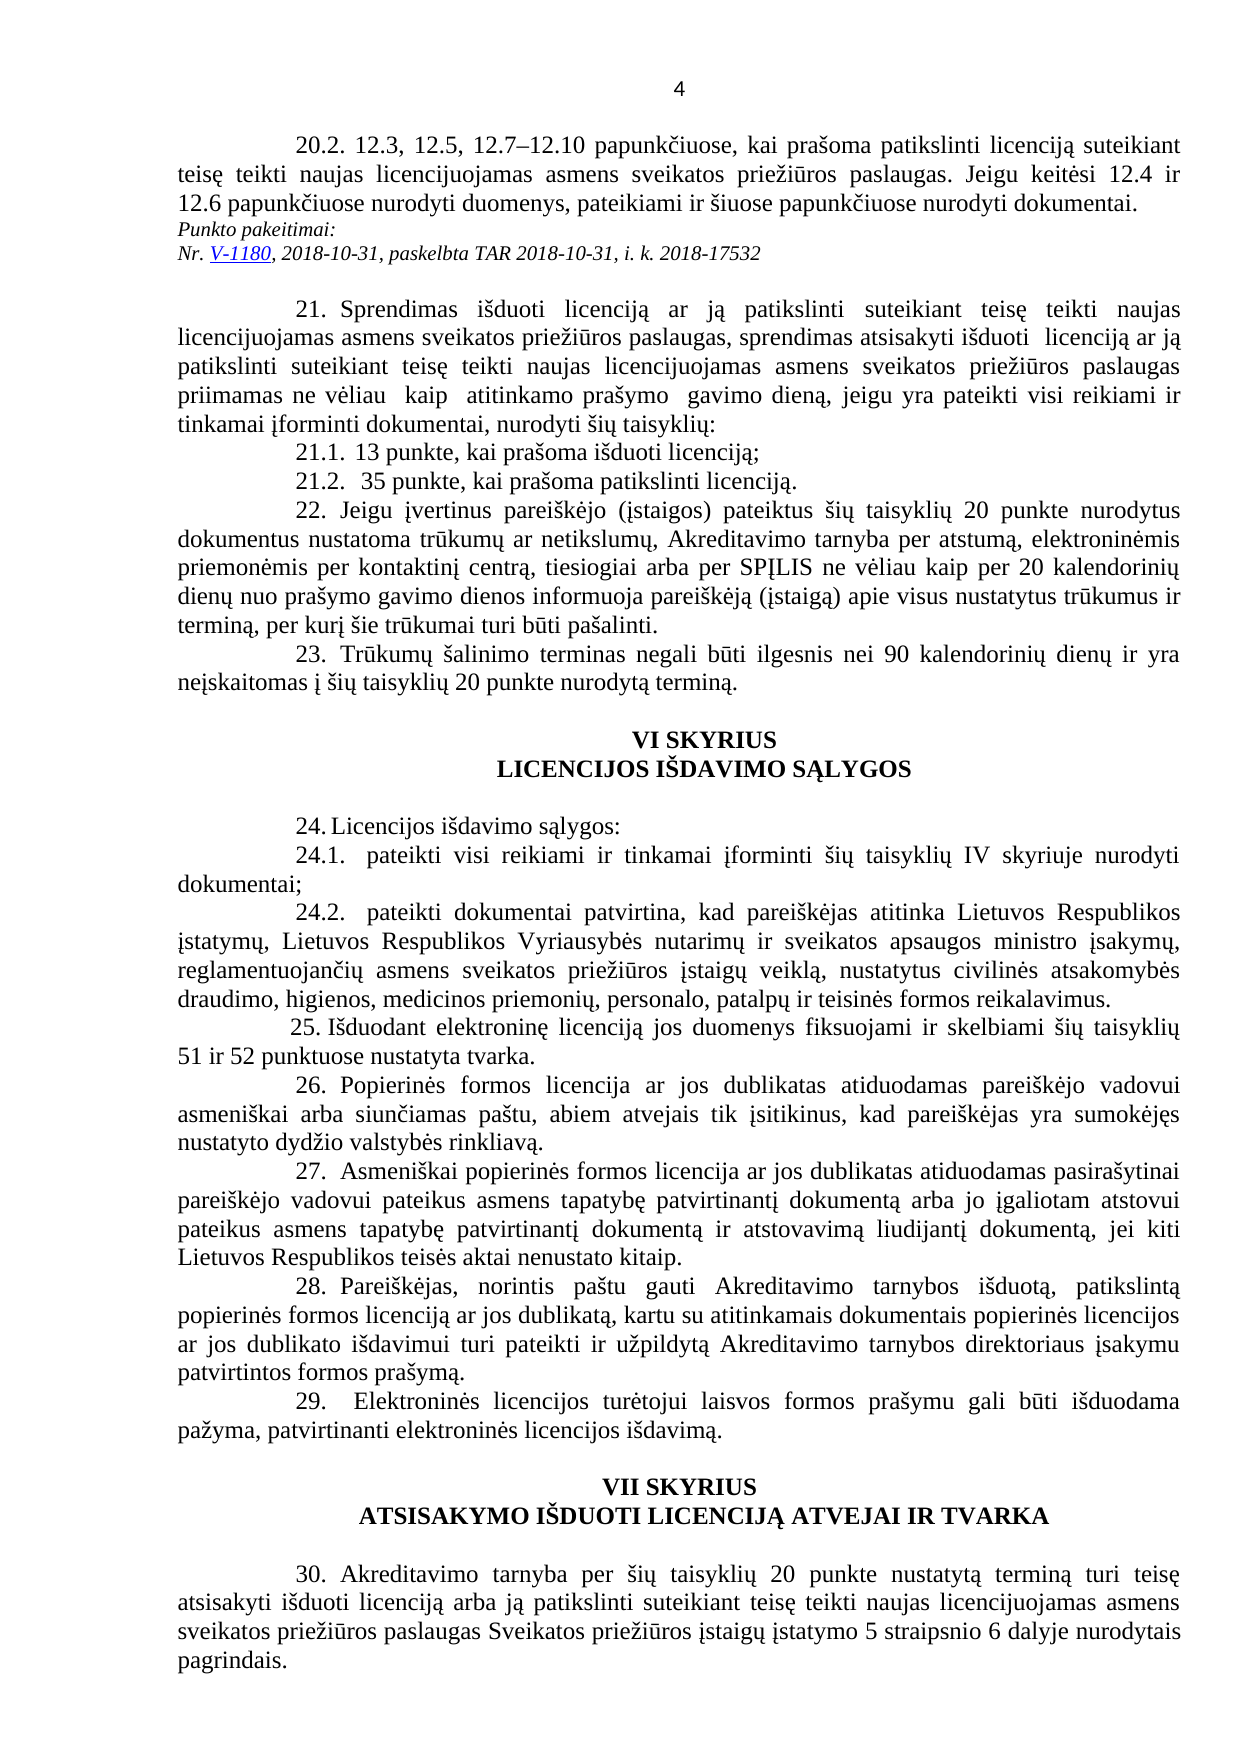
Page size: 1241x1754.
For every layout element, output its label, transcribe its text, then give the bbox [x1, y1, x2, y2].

text 25. Išduodant elektroninę licenciją jos duomenys fiksuojami ir skelbiami šių taisyklių 51 ir 52 punktuose nustatyta tvarka. [177, 1012, 1181, 1070]
text 28. Pareiškėjas, norintis paštu gauti Akreditavimo tarnybos išduotą, patikslintą popierinės formos licenciją ar jos dublikatą, kartu su atitinkamais dokumentais popierinės licencijos ar jos dublikato išdavimui turi pateikti ir užpildytą Akreditavimo tarnybos direktoriaus įsakymu patvirtintos formos prašymą. [177, 1271, 1181, 1386]
text 26. Popierinės formos licencija ar jos dublikatas atiduodamas pareiškėjo vadovui asmeniškai arba siunčiamas paštu, abiem atvejais tik įsitikinus, kad pareiškėjas yra sumokėjęs nustatyto dydžio valstybės rinkliavą. [177, 1070, 1181, 1156]
text 29. Elektroninės licencijos turėtojui laisvos formos prašymu gali būti išduodama pažyma, patvirtinanti elektroninės licencijos išdavimą. [177, 1386, 1181, 1444]
text VII SKYRIUS [177, 1472, 1181, 1501]
text ATSISAKYMO IŠDUOTI LICENCIJĄ ATVEJAI IR TVARKA [227, 1501, 1181, 1530]
text 23. Trūkumų šalinimo terminas negali būti ilgesnis nei 90 kalendorinių dienų ir yra neįskaitomas į šių taisyklių 20 punkte nurodytą terminą. [177, 639, 1181, 696]
text 27. Asmeniškai popierinės formos licencija ar jos dublikatas atiduodamas pasirašytinai pareiškėjo vadovui pateikus asmens tapatybę patvirtinantį dokumentą arba jo įgaliotam atstovui pateikus asmens tapatybę patvirtinantį dokumentą ir atstovavimą liudijantį dokumentą, jei kiti Lietuvos Respublikos teisės aktai nenustato kitaip. [177, 1156, 1181, 1271]
text 22. Jeigu įvertinus pareiškėjo (įstaigos) pateiktus šių taisyklių 20 punkte nurodytus dokumentus nustatoma trūkumų ar netikslumų, Akreditavimo tarnyba per atstumą, elektroninėmis priemonėmis per kontaktinį centrą, tiesiogiai arba per SPĮLIS ne vėliau kaip per 20 kalendorinių dienų nuo prašymo gavimo dienos informuoja pareiškėją (įstaigą) apie visus nustatytus trūkumus ir terminą, per kurį šie trūkumai turi būti pašalinti. [177, 495, 1181, 639]
text Nr. V-1180, 2018-10-31, paskelbta TAR 2018-10-31, i. k. 2018-17532 [177, 241, 1181, 265]
text 30. Akreditavimo tarnyba per šių taisyklių 20 punkte nustatytą terminą turi teisę atsisakyti išduoti licenciją arba ją patikslinti suteikiant teisę teikti naujas licencijuojamas asmens sveikatos priežiūros paslaugas Sveikatos priežiūros įstaigų įstatymo 5 straipsnio 6 dalyje nurodytais pagrindais. [177, 1559, 1181, 1674]
text 20.2. 12.3, 12.5, 12.7–12.10 papunkčiuose, kai prašoma patikslinti licenciją suteikiant teisę teikti naujas licencijuojamas asmens sveikatos priežiūros paslaugas. Jeigu keitėsi 12.4 ir 12.6 papunkčiuose nurodyti duomenys, pateikiami ir šiuose papunkčiuose nurodyti dokumentai. [177, 131, 1181, 217]
text Punkto pakeitimai: [177, 217, 1181, 241]
text 24.2. pateikti dokumentai patvirtina, kad pareiškėjas atitinka Lietuvos Respublikos įstatymų, Lietuvos Respublikos Vyriausybės nutarimų ir sveikatos apsaugos ministro įsakymų, reglamentuojančių asmens sveikatos priežiūros įstaigų veiklą, nustatytus civilinės atsakomybės draudimo, higienos, medicinos priemonių, personalo, patalpų ir teisinės formos reikalavimus. [177, 897, 1181, 1012]
text 21. Sprendimas išduoti licenciją ar ją patikslinti suteikiant teisę teikti naujas licencijuojamas asmens sveikatos priežiūros paslaugas, sprendimas atsisakyti išduoti licenciją ar ją patikslinti suteikiant teisę teikti naujas licencijuojamas asmens sveikatos priežiūros paslaugas priimamas ne vėliau kaip atitinkamo prašymo gavimo dieną, jeigu yra pateikti visi reikiami ir tinkamai įforminti dokumentai, nurodyti šių taisyklių: [177, 294, 1181, 437]
text 24.1. pateikti visi reikiami ir tinkamai įforminti šių taisyklių IV skyriuje nurodyti dokumentai; [177, 840, 1181, 897]
text 21.1. 13 punkte, kai prašoma išduoti licenciją; [177, 437, 1181, 466]
text 21.2. 35 punkte, kai prašoma patikslinti licenciją. [177, 466, 1181, 495]
text LICENCIJOS IŠDAVIMO SĄLYGOS [227, 754, 1181, 782]
text 24. Licencijos išdavimo sąlygos: [295, 811, 1181, 840]
text VI SKYRIUS [227, 725, 1181, 754]
